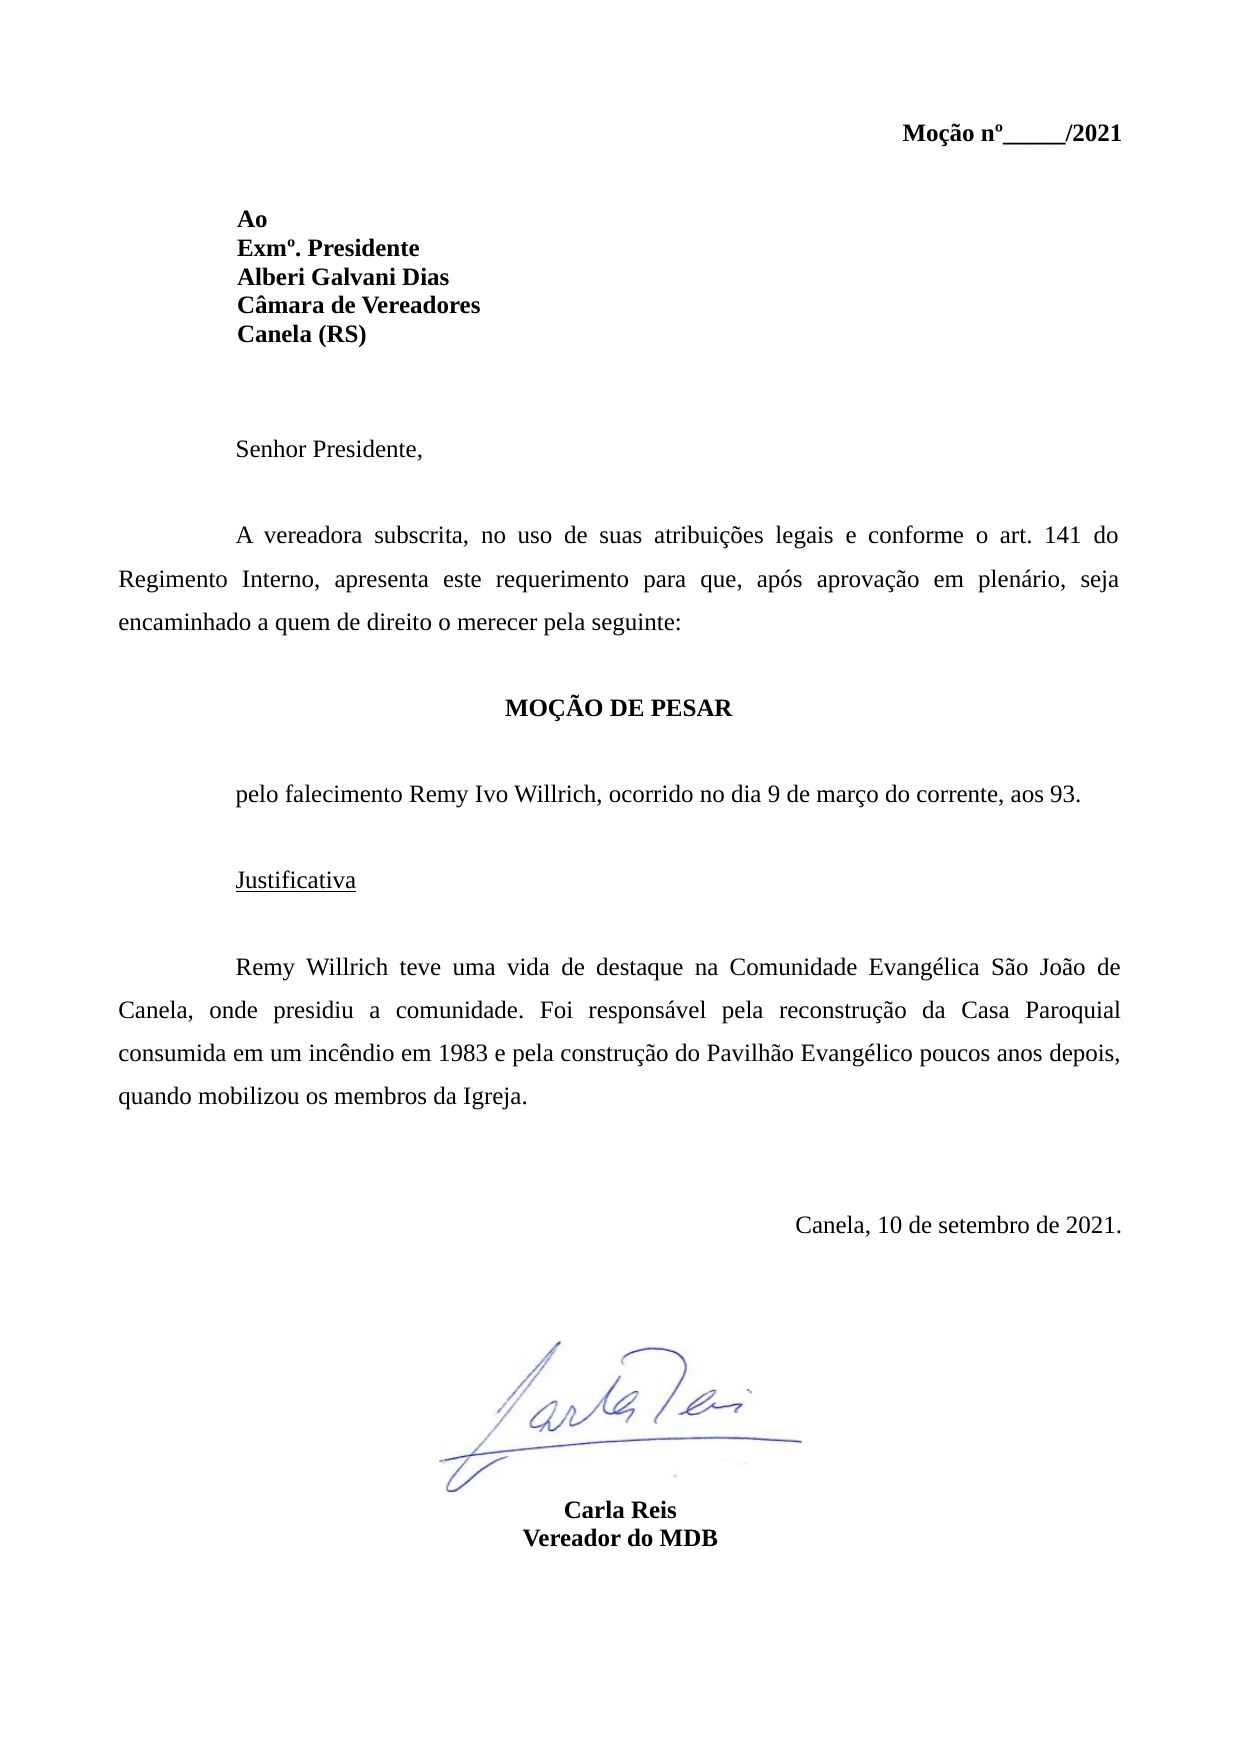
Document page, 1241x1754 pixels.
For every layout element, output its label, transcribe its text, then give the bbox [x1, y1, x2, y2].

subtitle Moção nº_____/2021 [118, 118, 1122, 147]
text pelo falecimento Remy Ivo Willrich, ocorrido no dia 9 de março do corrente, aos 93. [118, 779, 1120, 808]
text Exmº. Presidente [118, 233, 1122, 262]
text Remy Willrich teve uma vida de destaque na Comunidade Evangélica São João de Canela, onde presidiu a comunidade. Foi responsável pela reconstrução da Casa Paroquial consumida em um incêndio em 1983 e pela construção do Pavilhão Evangélico poucos anos depois, quando mobilizou os membros da Igreja. [118, 952, 1122, 1110]
text Justificativa [118, 866, 1122, 894]
text Ao [118, 204, 1122, 233]
text Vereador do MDB [118, 1523, 1122, 1552]
text Carla Reis [118, 1340, 1122, 1523]
text Canela, 10 de setembro de 2021. [118, 1211, 1122, 1239]
text MOÇÃO DE PESAR [118, 693, 1119, 722]
text Alberi Galvani Dias [118, 262, 1122, 291]
text Câmara de Vereadores [118, 291, 1122, 319]
text A vereadora subscrita, no uso de suas atribuições legais e conforme o art. 141 do Regimento Interno, apresenta este requerimento para que, após aprovação em plenário, seja encaminhado a quem de direito o merecer pela seguinte: [118, 521, 1120, 636]
text Senhor Presidente, [118, 434, 1122, 463]
text Canela (RS) [118, 319, 1122, 348]
